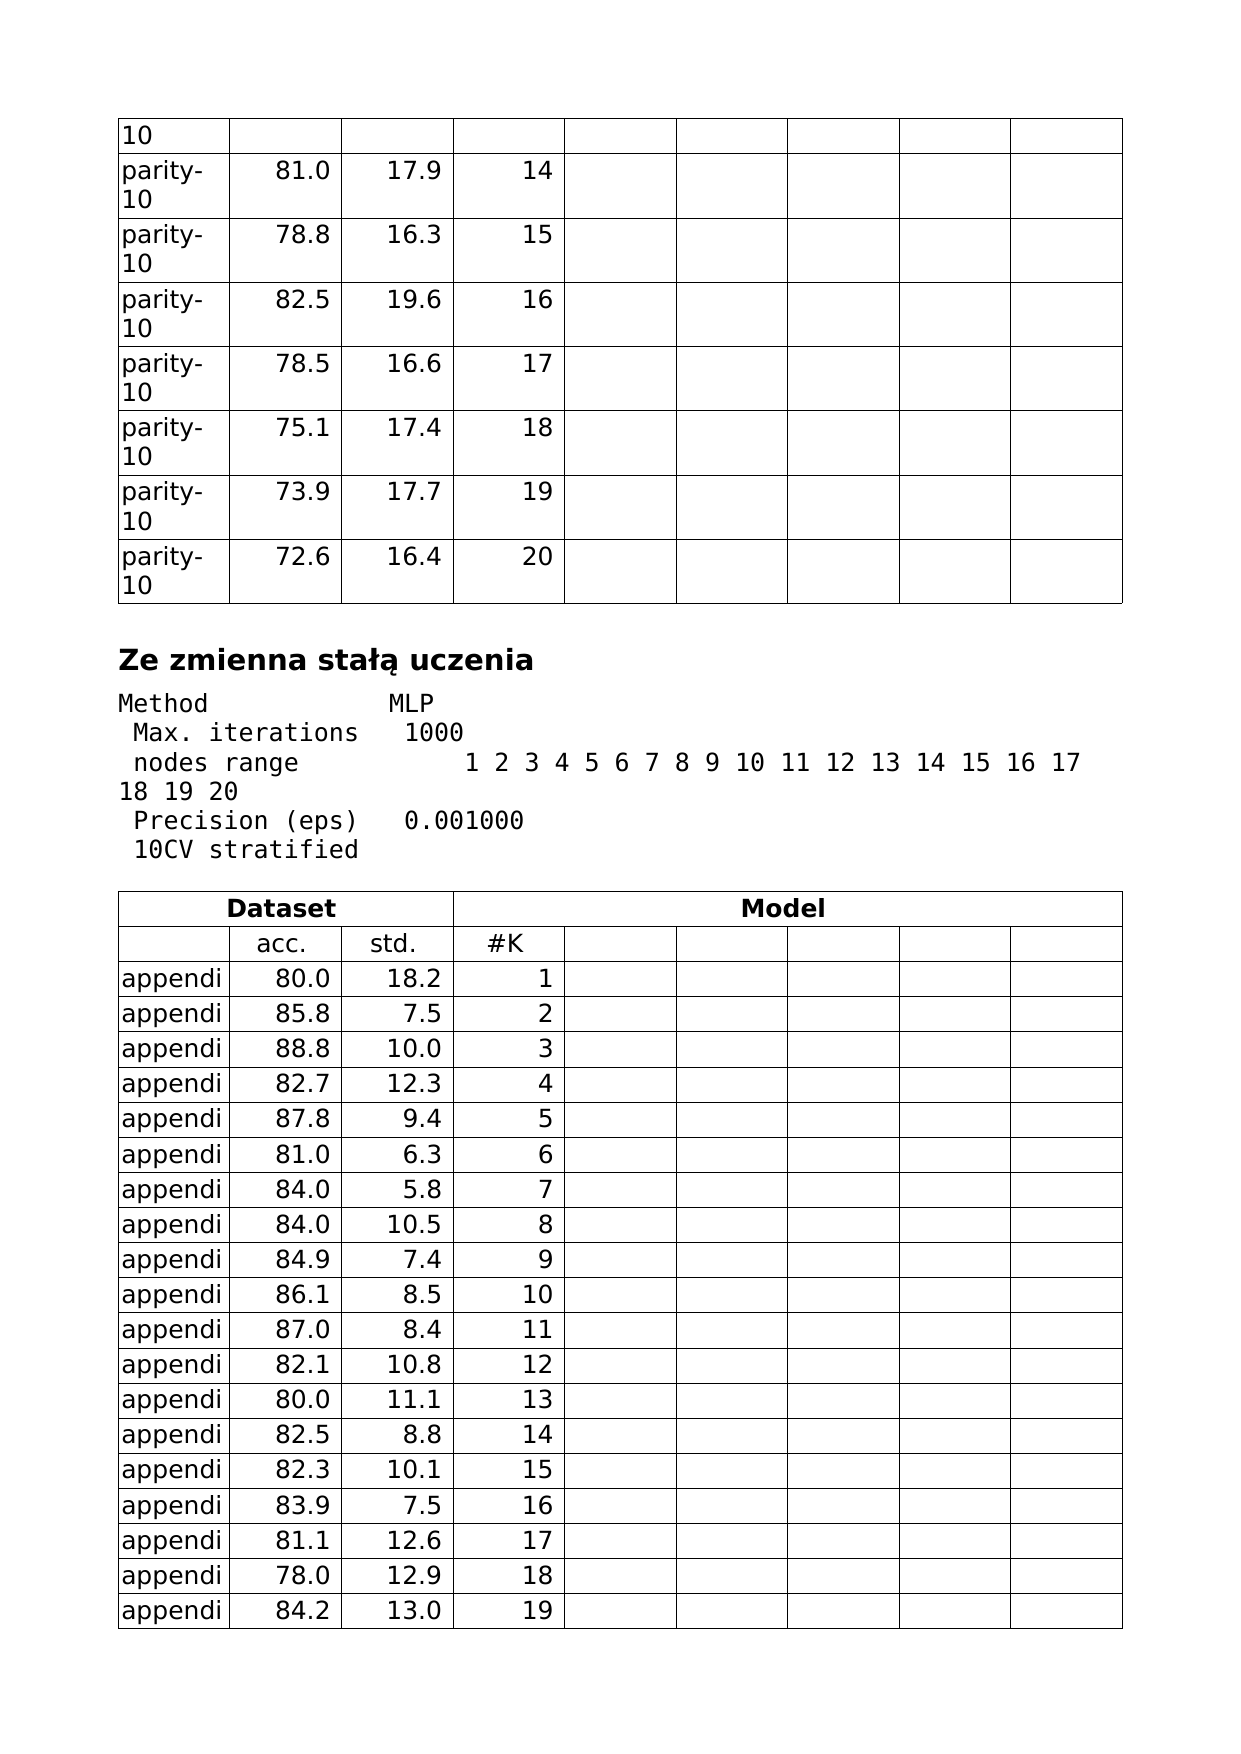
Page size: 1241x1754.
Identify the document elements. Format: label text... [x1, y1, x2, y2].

table_cell std. [342, 927, 453, 961]
table_cell 17.9 [342, 154, 453, 217]
table_cell [900, 119, 1010, 153]
table_cell [788, 1278, 899, 1312]
table_cell [565, 1173, 676, 1207]
table_cell 8 [454, 1208, 564, 1242]
table_cell [788, 1384, 899, 1418]
table_cell 5.8 [342, 1173, 453, 1207]
table_cell appendi [119, 1559, 229, 1593]
table_cell [1011, 540, 1122, 603]
table_cell [677, 1349, 787, 1382]
table_cell [1011, 219, 1122, 282]
table_cell [677, 476, 787, 539]
table_cell 12.9 [342, 1559, 453, 1593]
table_header Dataset [119, 892, 453, 926]
table_cell [1011, 1138, 1122, 1172]
table_cell [900, 1559, 1010, 1593]
table_cell [900, 997, 1010, 1031]
table_cell appendi [119, 1419, 229, 1453]
table_cell 12.3 [342, 1068, 453, 1102]
table_cell [677, 962, 787, 996]
table_cell 3 [454, 1032, 564, 1067]
table_cell [677, 1384, 787, 1418]
table_cell [677, 1208, 787, 1242]
table_cell 87.8 [230, 1103, 341, 1137]
table_cell 81.0 [230, 154, 341, 217]
table_cell [677, 347, 787, 410]
table_cell [565, 1524, 676, 1558]
table_cell 82.7 [230, 1068, 341, 1102]
table_cell [677, 1278, 787, 1312]
table_cell [677, 411, 787, 474]
table_cell [900, 1313, 1010, 1347]
table_cell [900, 927, 1010, 961]
table_cell [900, 1454, 1010, 1488]
table_cell [900, 1103, 1010, 1137]
table_header Model [454, 892, 1122, 926]
table_cell 19.6 [342, 283, 453, 346]
table_cell [788, 1173, 899, 1207]
table_cell [677, 1313, 787, 1347]
table_cell [788, 119, 899, 153]
table_cell 81.1 [230, 1524, 341, 1558]
table_cell parity-10 [119, 411, 229, 474]
table_cell [1011, 1559, 1122, 1593]
table_cell 9.4 [342, 1103, 453, 1137]
table_cell [788, 997, 899, 1031]
table_cell appendi [119, 1208, 229, 1242]
table_cell 6.3 [342, 1138, 453, 1172]
table_cell 20 [454, 540, 564, 603]
table_cell 12 [454, 1349, 564, 1382]
table_cell [900, 540, 1010, 603]
table_cell [565, 1419, 676, 1453]
table_cell 18.2 [342, 962, 453, 996]
table_cell [565, 540, 676, 603]
table_cell [677, 1454, 787, 1488]
table_cell 5 [454, 1103, 564, 1137]
table_cell [900, 347, 1010, 410]
table_cell [900, 476, 1010, 539]
table_cell 82.3 [230, 1454, 341, 1488]
table_cell [565, 997, 676, 1031]
table_cell 12.6 [342, 1524, 453, 1558]
table_cell 8.5 [342, 1278, 453, 1312]
table_cell [900, 219, 1010, 282]
table_cell [1011, 1489, 1122, 1523]
table_cell 78.5 [230, 347, 341, 410]
table_cell 87.0 [230, 1313, 341, 1347]
table_cell 84.0 [230, 1208, 341, 1242]
table_cell [565, 1384, 676, 1418]
table_cell [788, 1032, 899, 1067]
table_cell [788, 283, 899, 346]
table_cell [1011, 1068, 1122, 1102]
table_cell [454, 119, 564, 153]
table_cell [230, 119, 341, 153]
table_cell [1011, 1173, 1122, 1207]
table_cell [788, 1138, 899, 1172]
table_cell [1011, 283, 1122, 346]
table_cell appendi [119, 1489, 229, 1523]
table_cell [1011, 1208, 1122, 1242]
table_cell 6 [454, 1138, 564, 1172]
table_cell 10.0 [342, 1032, 453, 1067]
table_cell 75.1 [230, 411, 341, 474]
table_cell appendi [119, 1138, 229, 1172]
table_cell 10 [119, 119, 229, 153]
table_cell 11 [454, 1313, 564, 1347]
table_cell [900, 1138, 1010, 1172]
table_cell [119, 927, 229, 961]
table_cell [788, 1594, 899, 1628]
table_cell 10.5 [342, 1208, 453, 1242]
table_cell 82.1 [230, 1349, 341, 1382]
table_cell [677, 1594, 787, 1628]
table_cell [677, 1419, 787, 1453]
table_cell 19 [454, 1594, 564, 1628]
table_cell 83.9 [230, 1489, 341, 1523]
table_cell [565, 1313, 676, 1347]
table_cell 16.6 [342, 347, 453, 410]
table_cell 14 [454, 1419, 564, 1453]
table_cell appendi [119, 962, 229, 996]
table_cell appendi [119, 997, 229, 1031]
table_cell [565, 962, 676, 996]
table_cell [677, 283, 787, 346]
table_cell 80.0 [230, 1384, 341, 1418]
table_cell 7.5 [342, 1489, 453, 1523]
table_cell [565, 1454, 676, 1488]
table_cell 1 [454, 962, 564, 996]
table_cell 84.2 [230, 1594, 341, 1628]
table_cell 17.7 [342, 476, 453, 539]
table_cell [677, 1103, 787, 1137]
table_cell 88.8 [230, 1032, 341, 1067]
table_cell [900, 1278, 1010, 1312]
table_cell [1011, 1243, 1122, 1277]
table_cell parity-10 [119, 347, 229, 410]
table_cell 18 [454, 411, 564, 474]
table_cell [1011, 997, 1122, 1031]
table_cell 15 [454, 219, 564, 282]
table_cell 10 [454, 1278, 564, 1312]
table_cell [1011, 347, 1122, 410]
table_cell 7 [454, 1173, 564, 1207]
table_cell [565, 1349, 676, 1382]
table_cell [677, 1243, 787, 1277]
table_cell [1011, 119, 1122, 153]
table_cell [565, 154, 676, 217]
table_cell [565, 1138, 676, 1172]
table_cell 16 [454, 283, 564, 346]
table_cell 16.3 [342, 219, 453, 282]
table_cell 78.0 [230, 1559, 341, 1593]
table_cell appendi [119, 1173, 229, 1207]
table_cell appendi [119, 1103, 229, 1137]
table_cell [788, 1243, 899, 1277]
table_cell 86.1 [230, 1278, 341, 1312]
table_cell [565, 927, 676, 961]
table_cell parity-10 [119, 540, 229, 603]
table_cell [342, 119, 453, 153]
table_cell [1011, 962, 1122, 996]
table_cell 2 [454, 997, 564, 1031]
table_cell [788, 1524, 899, 1558]
table_cell [788, 540, 899, 603]
table_cell [677, 997, 787, 1031]
table_cell 17 [454, 1524, 564, 1558]
table_cell [677, 1173, 787, 1207]
table_cell [677, 1138, 787, 1172]
table_cell [900, 1032, 1010, 1067]
table_cell 17 [454, 347, 564, 410]
table_cell 4 [454, 1068, 564, 1102]
table_cell [1011, 927, 1122, 961]
table_cell appendi [119, 1524, 229, 1558]
table_cell appendi [119, 1243, 229, 1277]
table_cell [900, 962, 1010, 996]
table_cell [1011, 1454, 1122, 1488]
table_cell [900, 1489, 1010, 1523]
table_cell 73.9 [230, 476, 341, 539]
table_cell 72.6 [230, 540, 341, 603]
table_cell [788, 1489, 899, 1523]
table_cell [1011, 1032, 1122, 1067]
table_cell appendi [119, 1313, 229, 1347]
table_cell 9 [454, 1243, 564, 1277]
table_cell [1011, 411, 1122, 474]
table_cell parity-10 [119, 154, 229, 217]
subtitle Ze zmienna stałą uczenia [118, 643, 1122, 677]
table_cell 18 [454, 1559, 564, 1593]
table_cell [900, 1173, 1010, 1207]
table_cell [900, 283, 1010, 346]
table_cell [1011, 1103, 1122, 1137]
table_cell 85.8 [230, 997, 341, 1031]
table_cell 82.5 [230, 283, 341, 346]
table_cell 78.8 [230, 219, 341, 282]
table_cell #K [454, 927, 564, 961]
table_cell [677, 1068, 787, 1102]
table_cell 13.0 [342, 1594, 453, 1628]
table_cell [1011, 154, 1122, 217]
table_cell [788, 219, 899, 282]
table_cell [565, 1068, 676, 1102]
table_cell 10.8 [342, 1349, 453, 1382]
table_cell 13 [454, 1384, 564, 1418]
table_cell 11.1 [342, 1384, 453, 1418]
table_cell [900, 1068, 1010, 1102]
table_cell [1011, 1313, 1122, 1347]
table_cell [900, 1524, 1010, 1558]
table_cell [788, 1419, 899, 1453]
table_cell [788, 347, 899, 410]
table_cell parity-10 [119, 219, 229, 282]
table_cell appendi [119, 1032, 229, 1067]
table_cell [565, 1594, 676, 1628]
table_cell [565, 283, 676, 346]
table_cell 16.4 [342, 540, 453, 603]
table_cell [788, 154, 899, 217]
table_cell [1011, 1594, 1122, 1628]
table_cell [788, 1103, 899, 1137]
table_cell appendi [119, 1349, 229, 1382]
table_cell [677, 1032, 787, 1067]
table_cell 81.0 [230, 1138, 341, 1172]
table_cell [565, 1559, 676, 1593]
table_cell [1011, 476, 1122, 539]
table_cell [788, 1208, 899, 1242]
table_cell [788, 927, 899, 961]
table_cell [1011, 1419, 1122, 1453]
table_cell appendi [119, 1454, 229, 1488]
table_cell appendi [119, 1068, 229, 1102]
table_cell [565, 347, 676, 410]
table_cell parity-10 [119, 476, 229, 539]
table_cell [788, 1349, 899, 1382]
table_cell 19 [454, 476, 564, 539]
table_cell [677, 540, 787, 603]
table_cell [565, 1208, 676, 1242]
table_cell [565, 1278, 676, 1312]
table_cell appendi [119, 1594, 229, 1628]
table_cell [565, 119, 676, 153]
table_cell 7.5 [342, 997, 453, 1031]
table_cell [788, 476, 899, 539]
table_cell [677, 1559, 787, 1593]
table_cell 8.8 [342, 1419, 453, 1453]
table_cell 7.4 [342, 1243, 453, 1277]
table_cell 17.4 [342, 411, 453, 474]
table_cell 14 [454, 154, 564, 217]
table_cell [1011, 1384, 1122, 1418]
table_cell [565, 219, 676, 282]
table_cell [900, 1208, 1010, 1242]
table_cell [677, 927, 787, 961]
text Method MLP Max. iterations 1000 nodes range 1 2 3 4 5 6 7 8 9 10 11 12 13 14 15 16 17 18 19 20 Precision (eps) 0.001000 10CV stratified [118, 689, 1122, 864]
table_cell [677, 1489, 787, 1523]
table_cell [788, 962, 899, 996]
table_cell 15 [454, 1454, 564, 1488]
table_cell [788, 1454, 899, 1488]
table_cell acc. [230, 927, 341, 961]
table_cell [1011, 1278, 1122, 1312]
table_cell [900, 1384, 1010, 1418]
table_cell 8.4 [342, 1313, 453, 1347]
table_cell [900, 1419, 1010, 1453]
table_cell [788, 1559, 899, 1593]
table_cell [565, 1243, 676, 1277]
table_cell [900, 411, 1010, 474]
table_cell [788, 1068, 899, 1102]
table_cell 16 [454, 1489, 564, 1523]
table_cell [565, 1103, 676, 1137]
table_cell 84.9 [230, 1243, 341, 1277]
table_cell [788, 411, 899, 474]
table_cell [565, 476, 676, 539]
table_cell appendi [119, 1278, 229, 1312]
table_cell [1011, 1524, 1122, 1558]
table_cell [900, 154, 1010, 217]
table_cell [677, 1524, 787, 1558]
table_cell appendi [119, 1384, 229, 1418]
table_cell [677, 154, 787, 217]
table_cell [677, 219, 787, 282]
table_cell [900, 1594, 1010, 1628]
table_cell [1011, 1349, 1122, 1382]
table_cell 82.5 [230, 1419, 341, 1453]
table_cell [900, 1243, 1010, 1277]
table_cell [565, 411, 676, 474]
table_cell 10.1 [342, 1454, 453, 1488]
table_cell [900, 1349, 1010, 1382]
table_cell 84.0 [230, 1173, 341, 1207]
table_cell 80.0 [230, 962, 341, 996]
table_cell [565, 1032, 676, 1067]
table_cell parity-10 [119, 283, 229, 346]
table_cell [565, 1489, 676, 1523]
table_cell [677, 119, 787, 153]
table_cell [788, 1313, 899, 1347]
